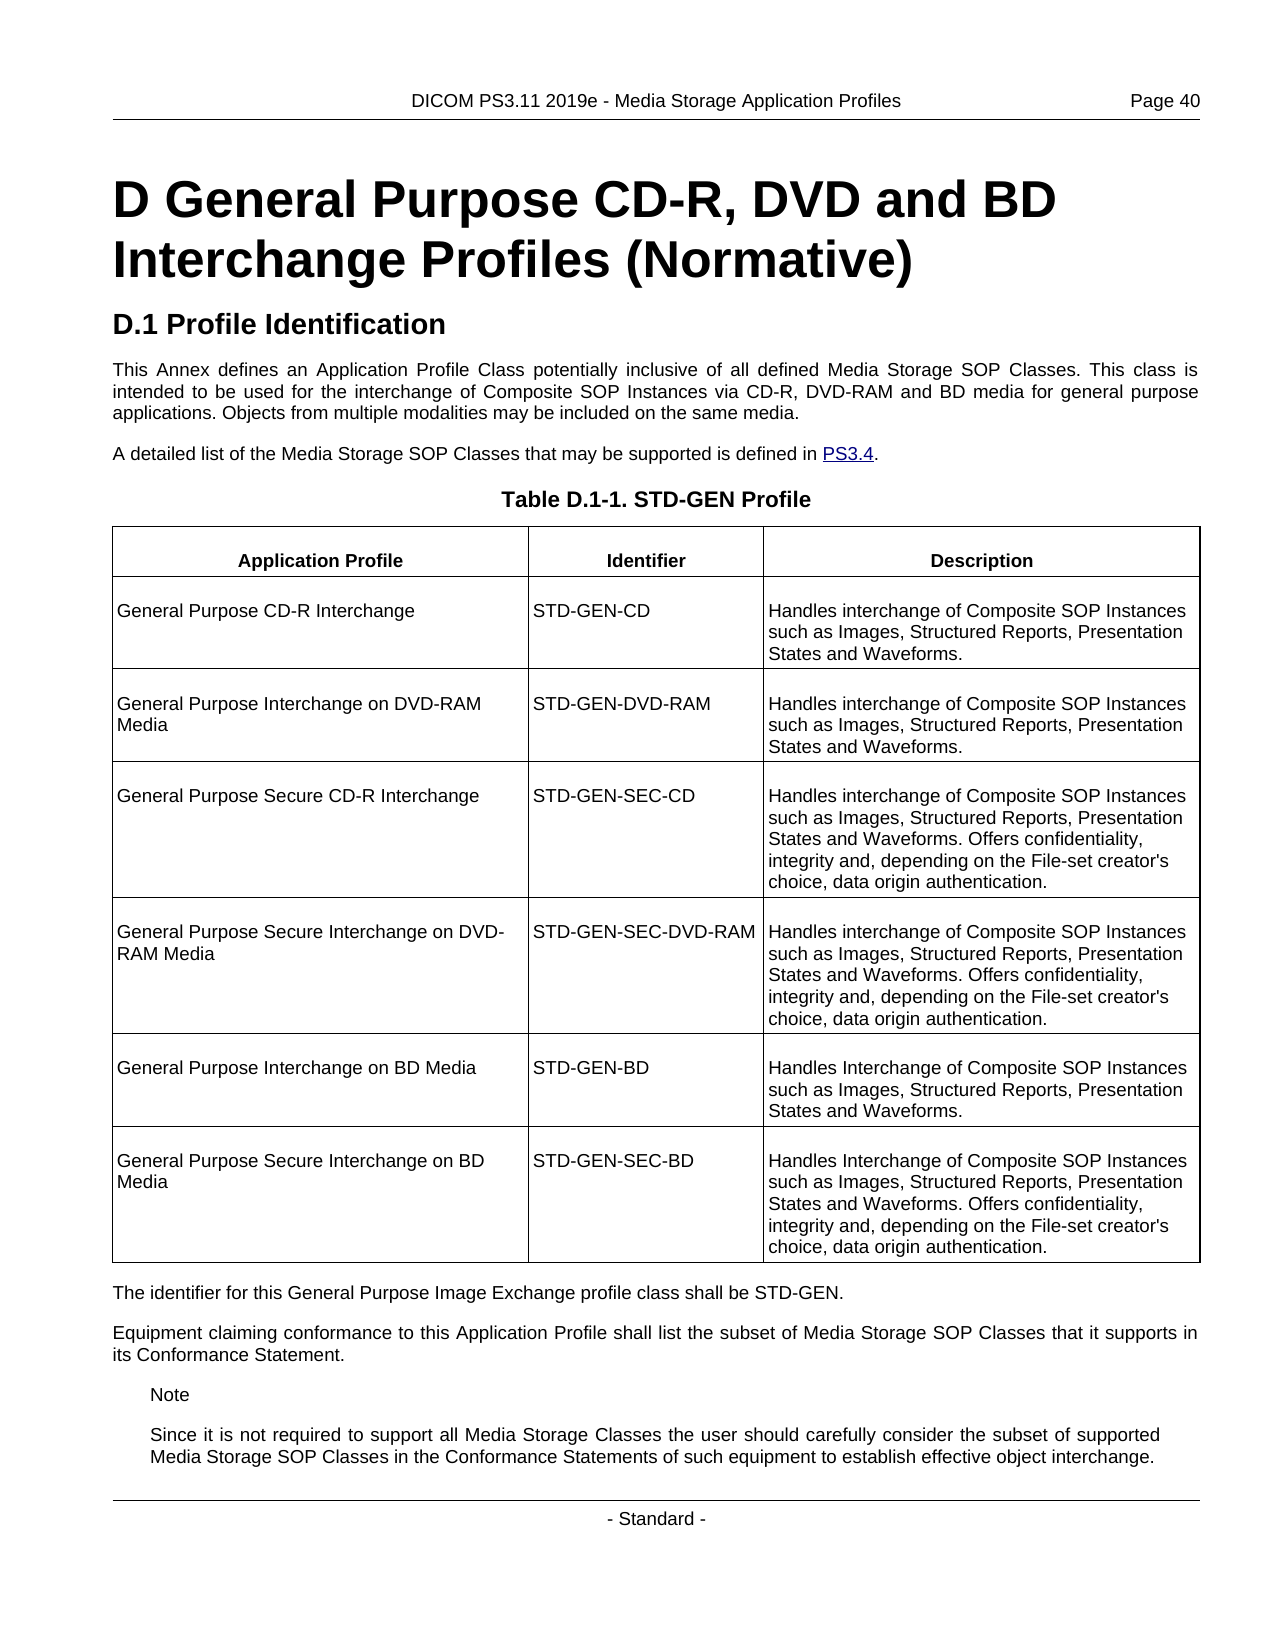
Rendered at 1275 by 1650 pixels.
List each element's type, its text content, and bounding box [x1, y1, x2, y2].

text Table D.1-1. STD-GEN Profile [112, 486, 1200, 512]
table_cell STD-GEN-DVD-RAM [529, 669, 763, 761]
table_cell General Purpose Secure CD-R Interchange [113, 762, 528, 897]
text D General Purpose CD-R, DVD and BD Interchange Profiles (Normative) [112, 169, 1200, 288]
text This Annex defines an Application Profile Class potentially inclusive of all defined Media Storage SOP Classes. This class is intended to be used for the interchange of Composite SOP Instances via CD-R, DVD-RAM and BD media for general purpose applications. Objects from multiple modalities may be included on the same media. [112, 359, 1200, 424]
table_header Application Profile [113, 527, 528, 576]
table_header Identifier [529, 527, 763, 576]
text Since it is not required to support all Media Storage Classes the user should carefully consider the subset of supported Media Storage SOP Classes in the Conformance Statements of such equipment to establish effective object interchange. [150, 1424, 1162, 1467]
table_cell Handles interchange of Composite SOP Instances such as Images, Structured Reports, Presentation States and Waveforms. [764, 669, 1199, 761]
table_cell STD-GEN-SEC-DVD-RAM [529, 898, 763, 1033]
table_cell Handles interchange of Composite SOP Instances such as Images, Structured Reports, Presentation States and Waveforms. [764, 577, 1199, 668]
table_cell General Purpose Secure Interchange on BD Media [113, 1127, 528, 1262]
table_cell Handles Interchange of Composite SOP Instances such as Images, Structured Reports, Presentation States and Waveforms. Offers confidentiality, integrity and, depending on the File-set creator's choice, data origin authentication. [764, 1127, 1199, 1262]
table_cell General Purpose CD-R Interchange [113, 577, 528, 668]
table_cell STD-GEN-CD [529, 577, 763, 668]
text A detailed list of the Media Storage SOP Classes that may be supported is defined in PS3.4. [112, 442, 1200, 464]
table_cell General Purpose Secure Interchange on DVD-RAM Media [113, 898, 528, 1033]
text Note [150, 1384, 1162, 1405]
table_cell General Purpose Interchange on DVD-RAM Media [113, 669, 528, 761]
table_cell Handles interchange of Composite SOP Instances such as Images, Structured Reports, Presentation States and Waveforms. Offers confidentiality, integrity and, depending on the File-set creator's choice, data origin authentication. [764, 762, 1199, 897]
text The identifier for this General Purpose Image Exchange profile class shall be STD-GEN. [112, 1282, 1200, 1303]
table_cell STD-GEN-BD [529, 1034, 763, 1126]
table_cell General Purpose Interchange on BD Media [113, 1034, 528, 1126]
table_cell Handles Interchange of Composite SOP Instances such as Images, Structured Reports, Presentation States and Waveforms. [764, 1034, 1199, 1126]
table_cell STD-GEN-SEC-BD [529, 1127, 763, 1262]
text Equipment claiming conformance to this Application Profile shall list the subset of Media Storage SOP Classes that it supports in its Conformance Statement. [112, 1322, 1200, 1365]
text D.1 Profile Identification [112, 307, 1200, 340]
table_header Description [764, 527, 1199, 576]
table_cell Handles interchange of Composite SOP Instances such as Images, Structured Reports, Presentation States and Waveforms. Offers confidentiality, integrity and, depending on the File-set creator's choice, data origin authentication. [764, 898, 1199, 1033]
table_cell STD-GEN-SEC-CD [529, 762, 763, 897]
